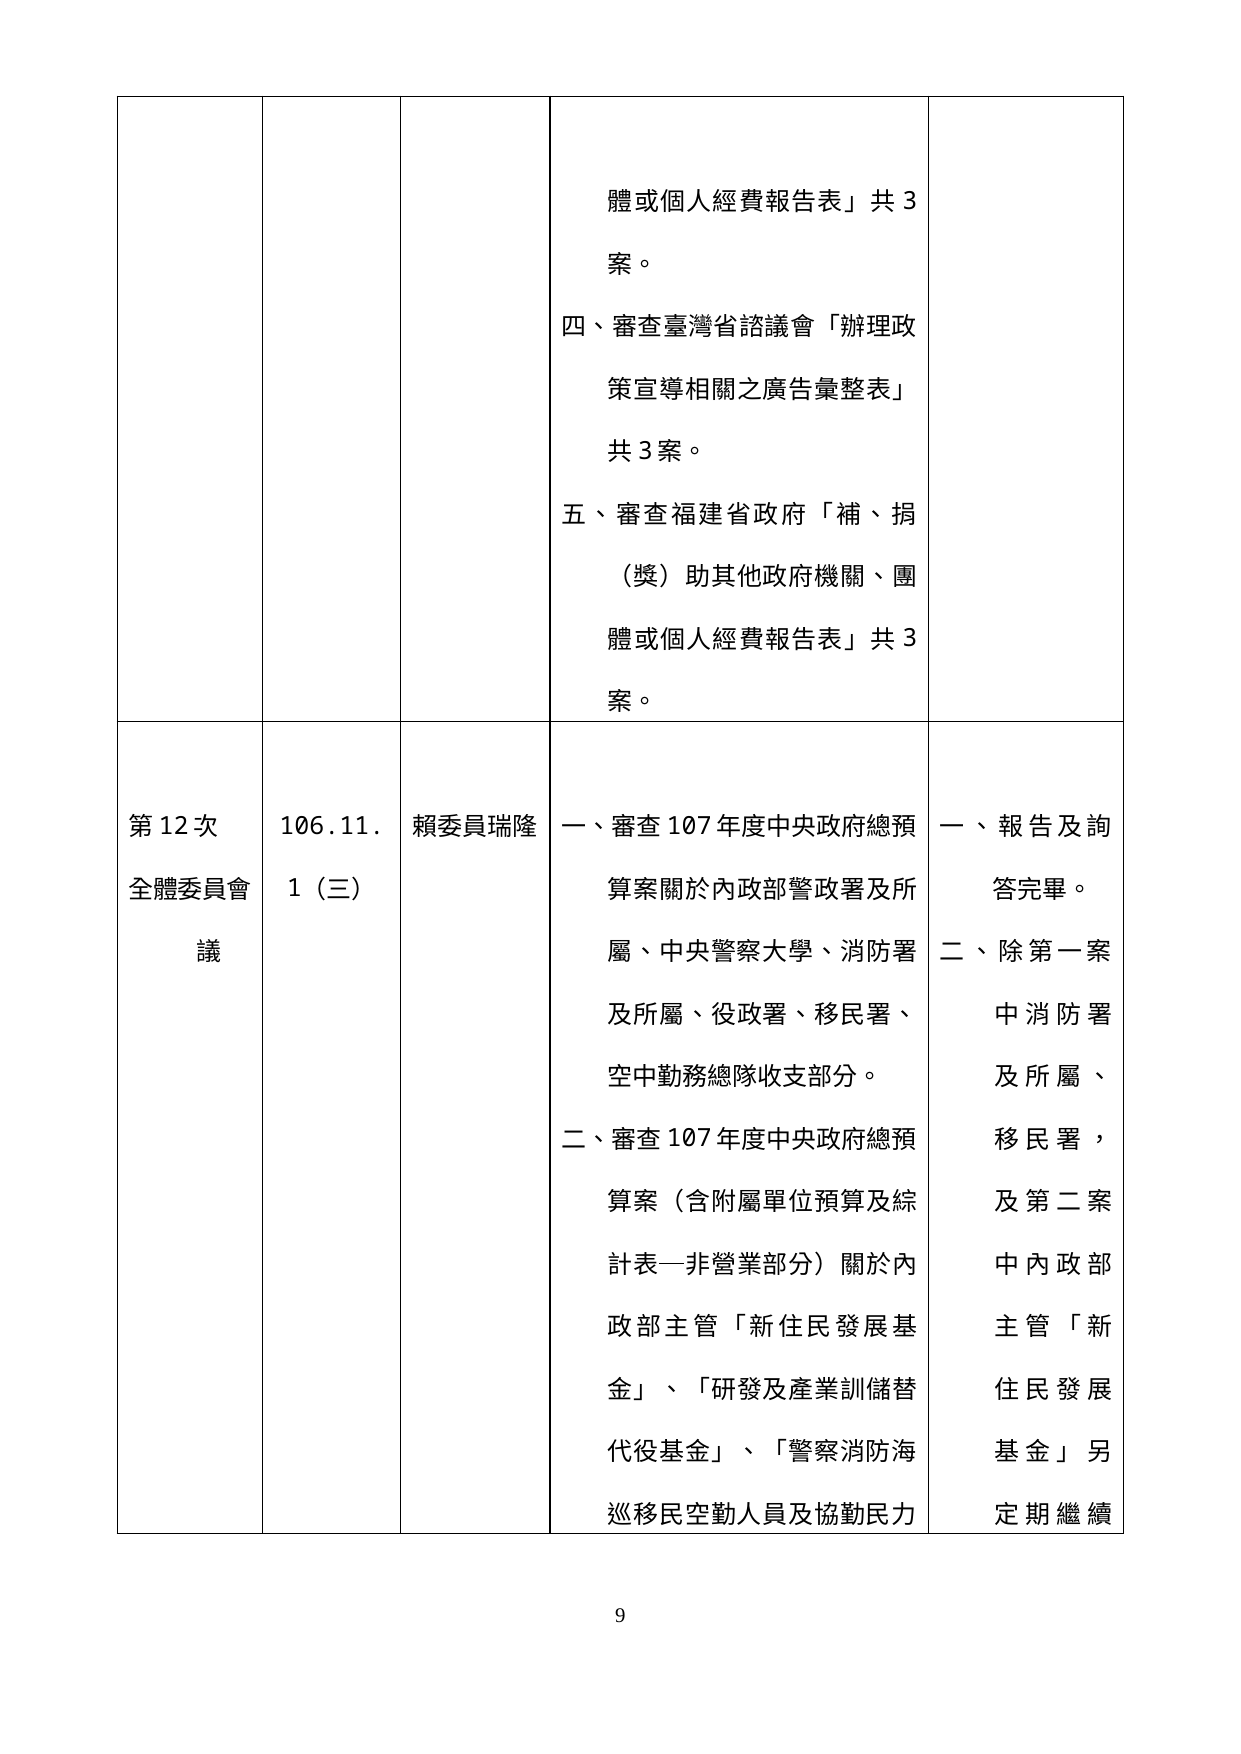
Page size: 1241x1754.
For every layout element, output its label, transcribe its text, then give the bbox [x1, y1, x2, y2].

table_cell 賴委員瑞隆 [401, 722, 549, 1533]
table_cell [118, 97, 262, 721]
table_cell 第12次 全體委員會議 [118, 722, 262, 1533]
table_cell 體或個人經費報告表」共3案。 四、審查臺灣省諮議會「辦理政策宣導相關之廣告彙整表」共3案。 五、審查福建省政府「補、捐（獎）助其他政府機關、團體或個人經費報告表」共3案。 [551, 97, 928, 721]
table_cell [263, 97, 400, 721]
table_cell 一、報告及詢答完畢。 二、除第一案中消防署及所屬、移民署，及第二案中內政部主管「新住民發展基金」另定期繼續 [929, 722, 1123, 1533]
table_cell [401, 97, 549, 721]
table_cell 106.11.1（三） [263, 722, 400, 1533]
table_cell [929, 97, 1123, 721]
table_cell 一、審查107年度中央政府總預算案關於內政部警政署及所屬、中央警察大學、消防署及所屬、役政署、移民署、空中勤務總隊收支部分。 二、審查107年度中央政府總預算案（含附屬單位預算及綜計表─非營業部分）關於內政部主管「新住民發展基金」、「研發及產業訓儲替代役基金」、「警察消防海巡移民空勤人員及協勤民力 [551, 722, 928, 1533]
